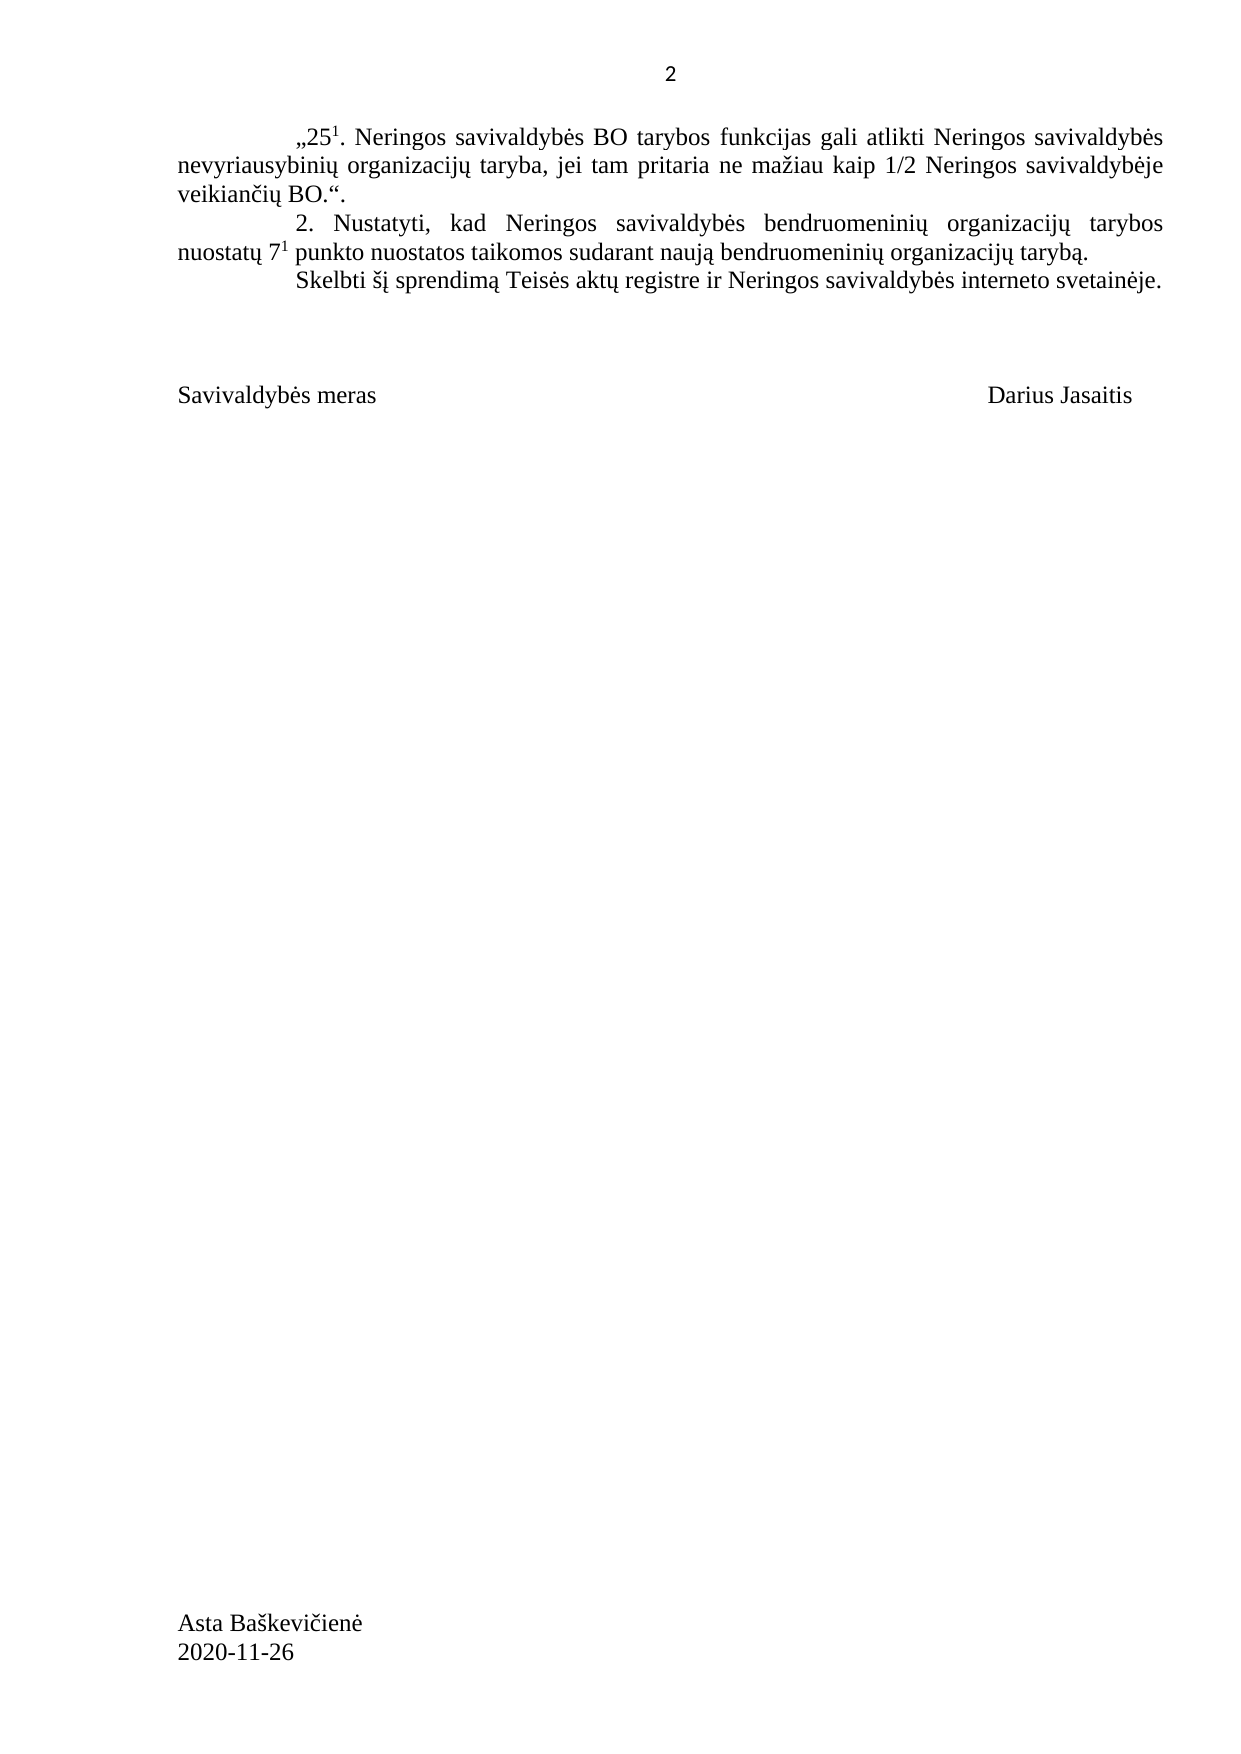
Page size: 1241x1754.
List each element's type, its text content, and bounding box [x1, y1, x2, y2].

text „251. Neringos savivaldybės BO tarybos funkcijas gali atlikti Neringos savivaldybės nevyriausybinių organizacijų taryba, jei tam pritaria ne mažiau kaip 1/2 Neringos savivaldybėje veikiančių BO.“. [177, 122, 1164, 208]
text Savivaldybės meras Darius Jasaitis [177, 380, 1164, 409]
text Skelbti šį sprendimą Teisės aktų registre ir Neringos savivaldybės interneto svetainėje. [177, 265, 1164, 294]
text 2. Nustatyti, kad Neringos savivaldybės bendruomeninių organizacijų tarybos nuostatų 71 punkto nuostatos taikomos sudarant naują bendruomeninių organizacijų tarybą. [177, 208, 1164, 265]
